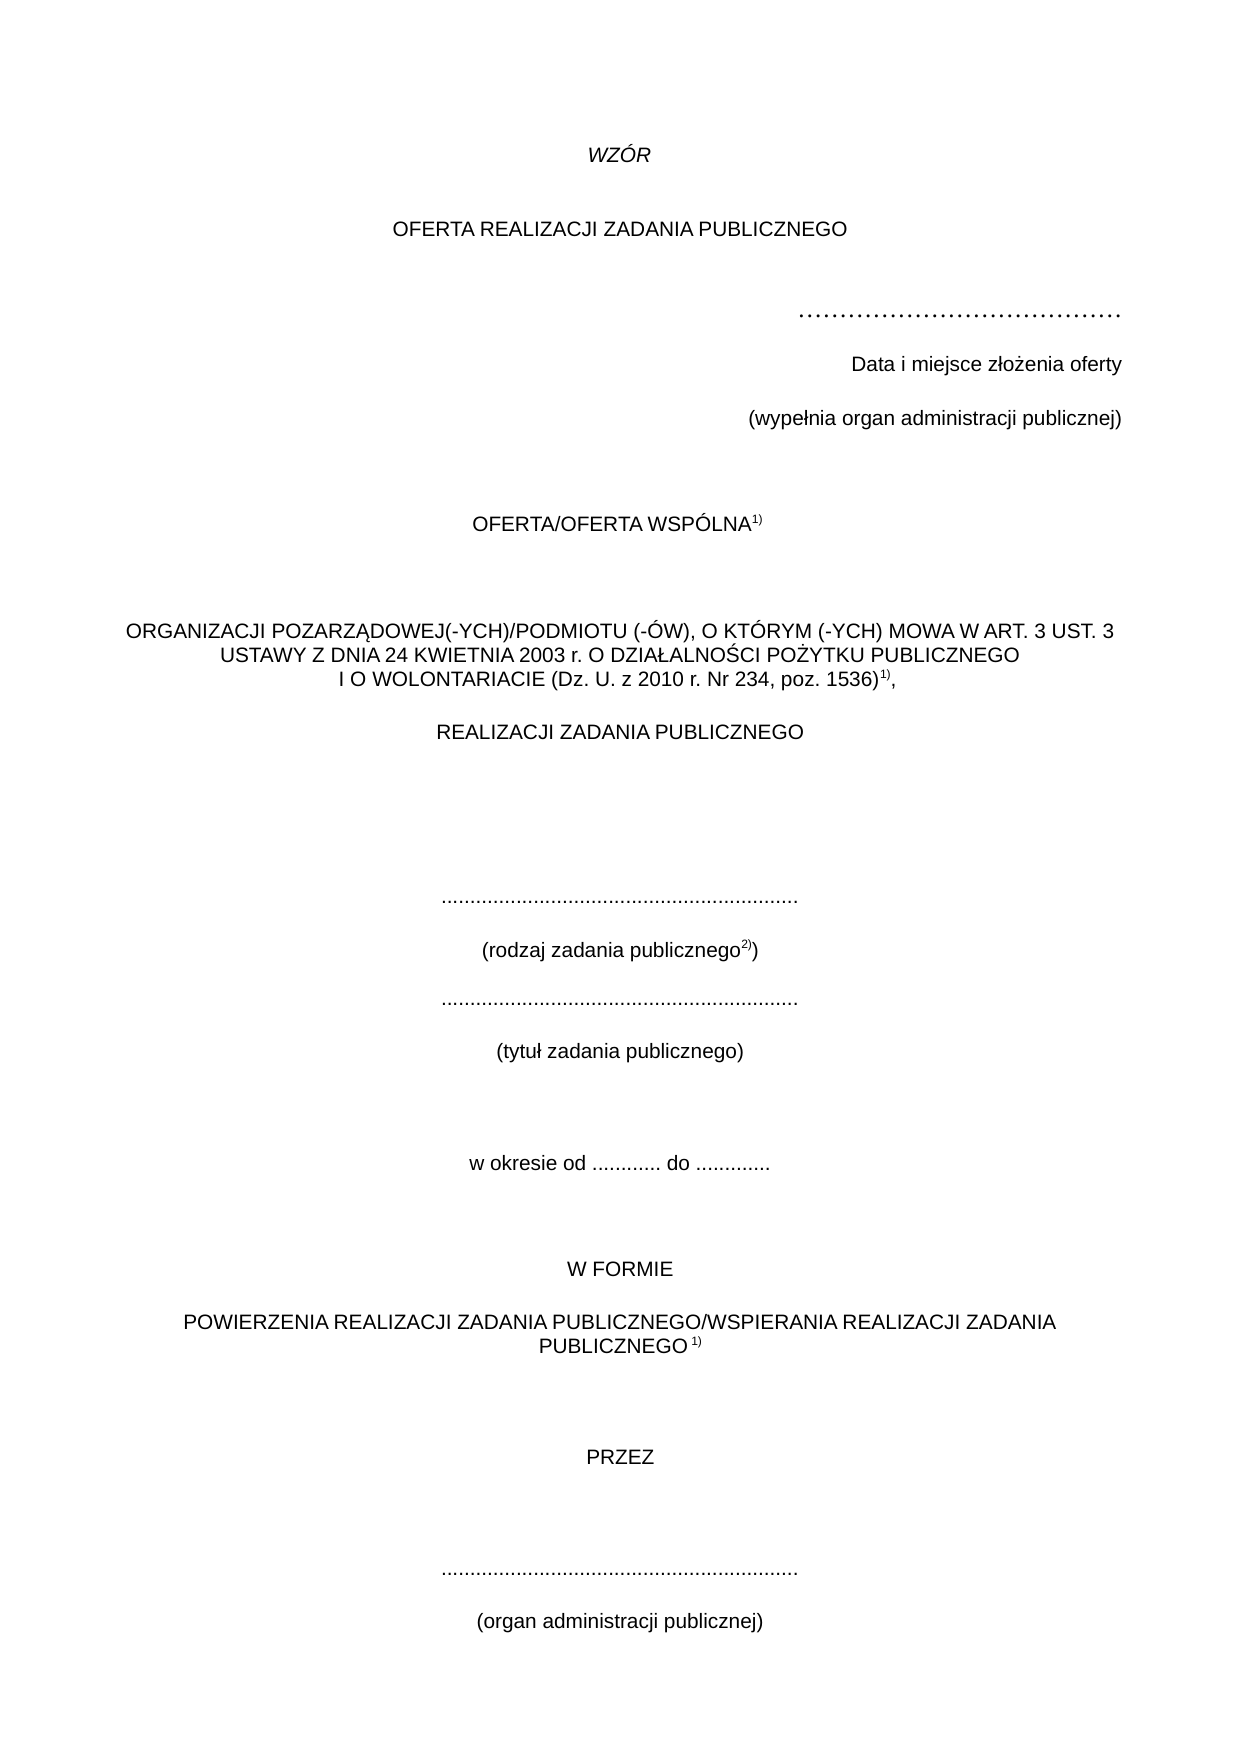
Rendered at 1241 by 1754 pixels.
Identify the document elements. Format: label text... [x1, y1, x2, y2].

text .............................................................. [118, 884, 1122, 908]
text WZÓR [118, 143, 1122, 167]
text REALIZACJI ZADANIA PUBLICZNEGO [118, 720, 1122, 744]
text (rodzaj zadania publicznego2)) [118, 937, 1122, 961]
text ………………………………… [118, 294, 1122, 323]
text (wypełnia organ administracji publicznej) [118, 405, 1122, 429]
text (organ administracji publicznej) [118, 1609, 1122, 1633]
text OFERTA REALIZACJI ZADANIA PUBLICZNEGO [118, 216, 1122, 240]
text ORGANIZACJI POZARZĄDOWEJ(-YCH)/PODMIOTU (-ÓW), O KTÓRYM (-YCH) MOWA W ART. 3 UST. 3 USTAWY Z DNIA 24 KWIETNIA 2003 r. O DZIAŁALNOŚCI POŻYTKU PUBLICZNEGO I O WOLONTARIACIE (Dz. U. z 2010 r. Nr 234, poz. 1536)1), [118, 619, 1122, 691]
text .............................................................. [118, 986, 1122, 1010]
text w okresie od ............ do ............. [118, 1150, 1122, 1174]
text W FORMIE [118, 1257, 1122, 1281]
text Data i miejsce złożenia oferty [118, 352, 1122, 376]
text PRZEZ [118, 1445, 1122, 1469]
text (tytuł zadania publicznego) [118, 1039, 1122, 1063]
text OFERTA/OFERTA WSPÓLNA1) [118, 512, 1122, 536]
text POWIERZENIA REALIZACJI ZADANIA PUBLICZNEGO/WSPIERANIA REALIZACJI ZADANIA PUBLICZNEGO 1) [118, 1310, 1122, 1358]
text .............................................................. [118, 1556, 1122, 1580]
